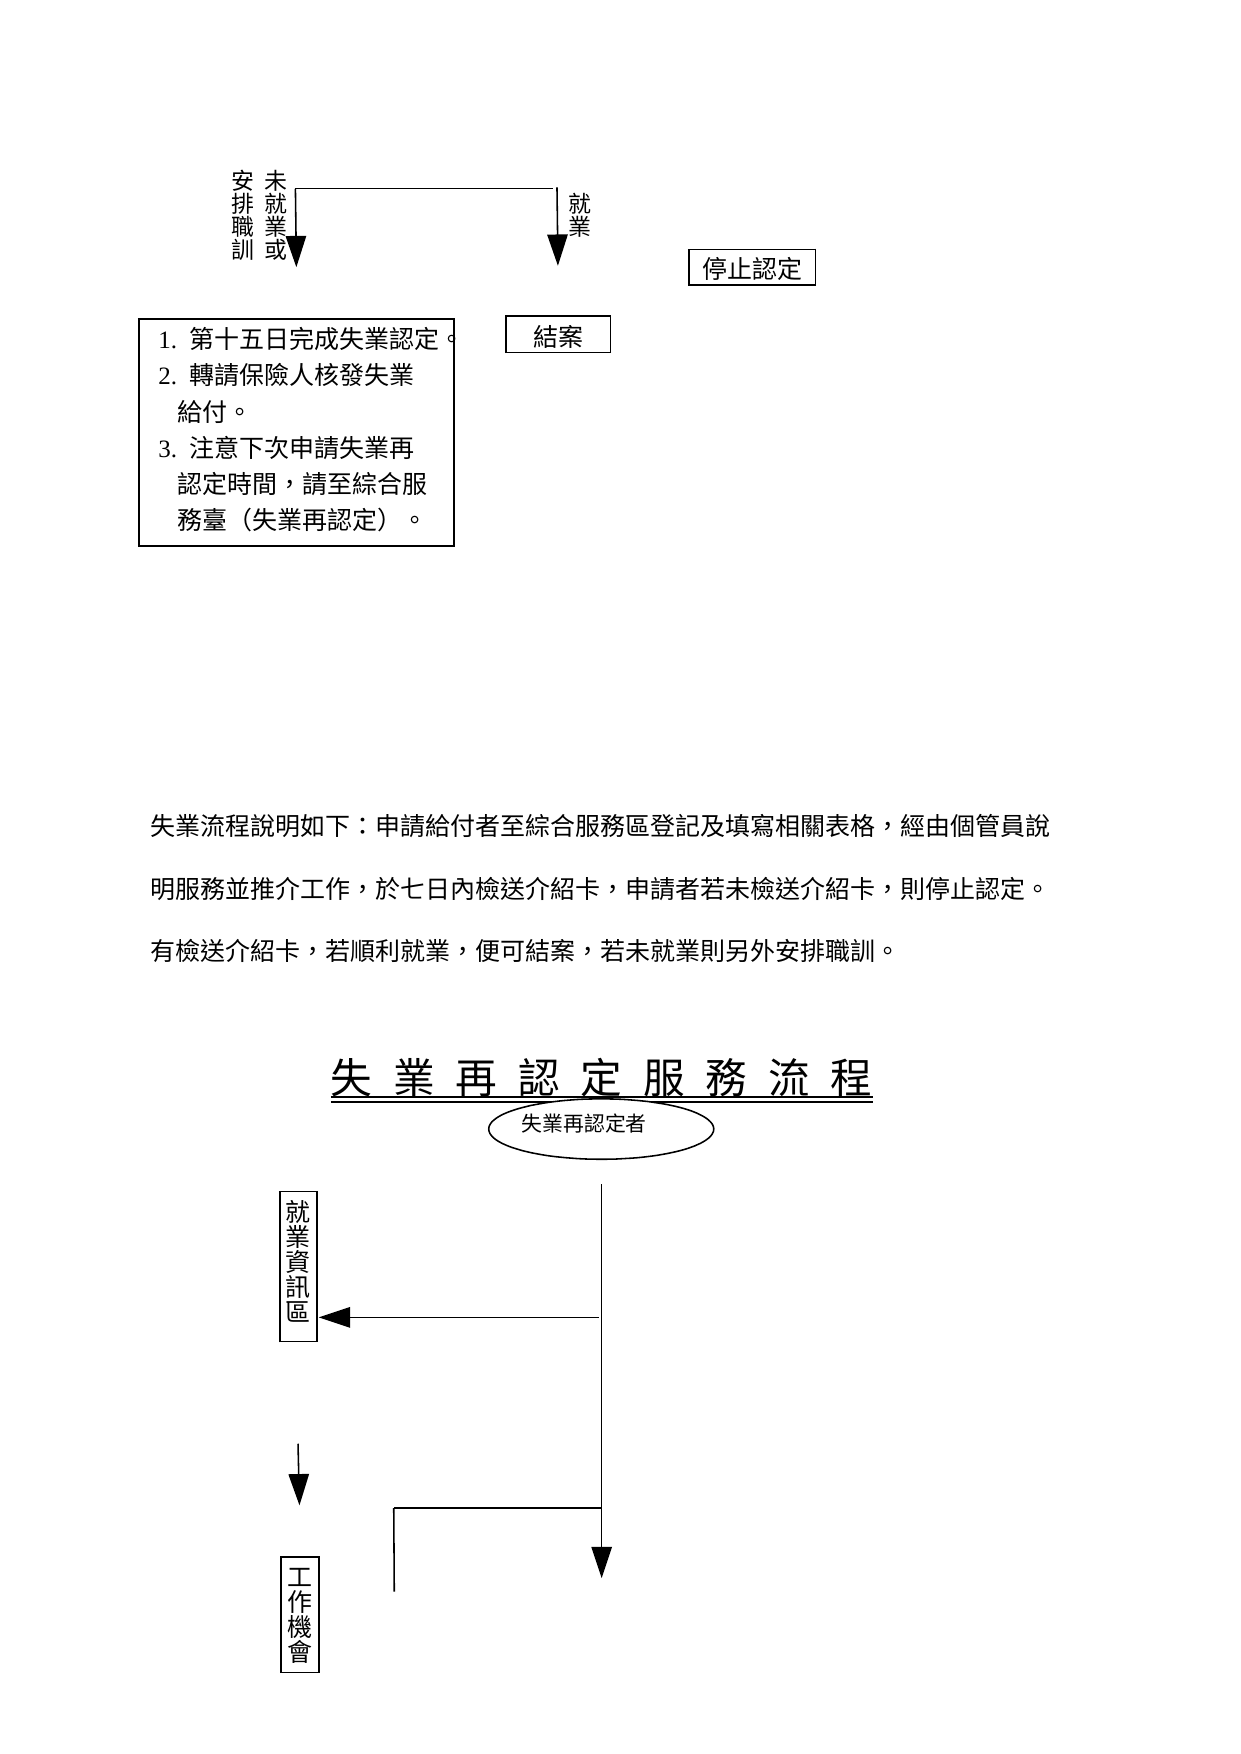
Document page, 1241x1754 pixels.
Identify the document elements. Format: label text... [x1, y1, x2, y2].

text 工作機會 [282, 1558, 318, 1671]
text 就業 [563, 184, 597, 246]
text 失 業 再 認 定 服 務 流 程 [150, 1033, 1053, 1096]
text 未就業或安排職訓 [226, 169, 293, 276]
list 第十五日完成失業認定。 [158, 320, 453, 356]
text 就業資訊區 [281, 1192, 316, 1341]
list 注意下次申請失業再認定時間，請至綜合服務臺（失業再認定）。 [158, 428, 436, 537]
text 停止認定 [690, 250, 814, 284]
list 轉請保險人核發失業給付。 [158, 356, 436, 428]
text 失業流程說明如下：申請給付者至綜合服務區登記及填寫相關表格，經由個管員說明服務並推介工作，於七日內檢送介紹卡，申請者若未檢送介紹卡，則停止認定。有檢送介紹卡，若順利就業，便可結案，若未就業則另外安排職訓。 [150, 783, 1053, 971]
text 結案 [507, 317, 609, 352]
